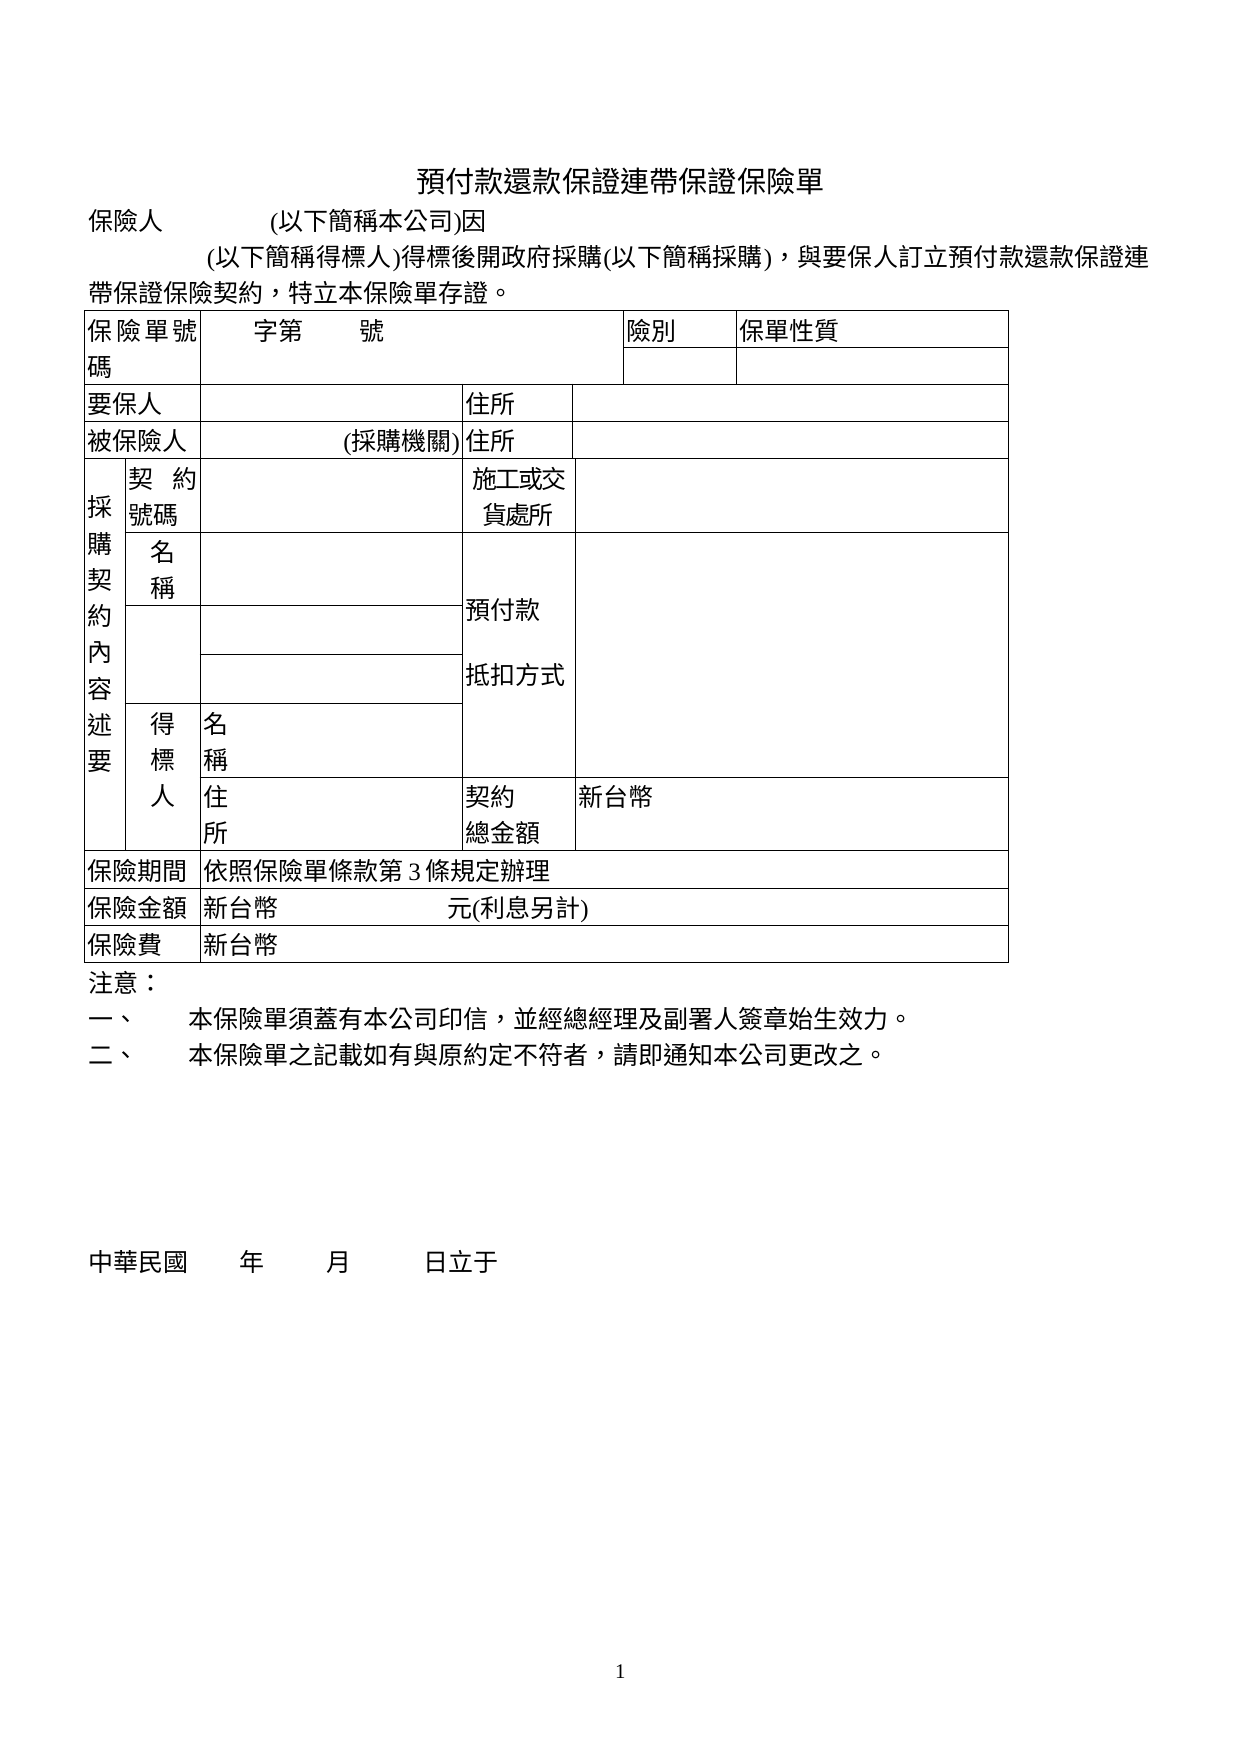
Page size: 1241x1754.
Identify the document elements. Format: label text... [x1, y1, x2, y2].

table_cell [201, 459, 462, 532]
table_cell 預付款 抵扣方式 [463, 533, 575, 777]
table_cell 施工或交貨處所 [463, 459, 575, 532]
table_cell 名 稱 [201, 704, 462, 777]
table_cell (採購機關) [201, 422, 462, 458]
list 本保險單之記載如有與原約定不符者，請即通知本公司更改之。 [89, 1036, 1152, 1072]
table_header 字第 號 [201, 311, 623, 383]
table_cell [201, 606, 462, 654]
table_cell [624, 348, 736, 383]
table_cell 新台幣 元(利息另計) [201, 889, 1008, 925]
table_cell 保險期間 [85, 851, 200, 887]
table_cell 保險費 [85, 926, 200, 962]
table_cell 被保險人 [85, 422, 200, 458]
table_cell 住 所 [201, 778, 462, 850]
table_cell 新台幣 [201, 926, 1008, 962]
table_cell 新台幣 [576, 778, 1008, 850]
table_cell [576, 459, 1008, 532]
table_cell [126, 606, 200, 703]
text (以下簡稱得標人)得標後開政府採購(以下簡稱採購)，與要保人訂立預付款還款保證連帶保證保險契約，特立本保險單存證。 [89, 237, 1152, 310]
table_header 保單性質 [737, 311, 1008, 347]
table_cell 採購契約內容述要 [85, 459, 125, 850]
table_cell 名 稱 [126, 533, 200, 605]
table_cell 住所 [463, 422, 572, 458]
text 保險人 (以下簡稱本公司)因 [89, 201, 1152, 237]
table_cell 要保人 [85, 385, 200, 421]
table_cell 住所 [463, 385, 572, 421]
table_cell [201, 655, 462, 703]
table_cell 依照保險單條款第3條規定辦理 [201, 851, 1008, 887]
table_cell 得 標 人 [126, 704, 200, 850]
table_cell 契約號碼 [126, 459, 200, 532]
text 中華民國 年 月 日立于 [89, 1242, 1152, 1278]
table_cell [573, 422, 1008, 458]
table_header 保險單號碼 [85, 311, 200, 383]
table_cell [737, 348, 1008, 383]
table_cell [573, 385, 1008, 421]
table_cell [201, 533, 462, 605]
table_cell 保險金額 [85, 889, 200, 925]
table_cell 契約 總金額 [463, 778, 575, 850]
text 預付款還款保證連帶保證保險單 [89, 159, 1152, 201]
text 注意： [89, 963, 1152, 999]
table_cell [576, 533, 1008, 777]
list 本保險單須蓋有本公司印信，並經總經理及副署人簽章始生效力。 [89, 999, 1152, 1036]
table_header 險別 [624, 311, 736, 347]
table_cell [201, 385, 462, 421]
